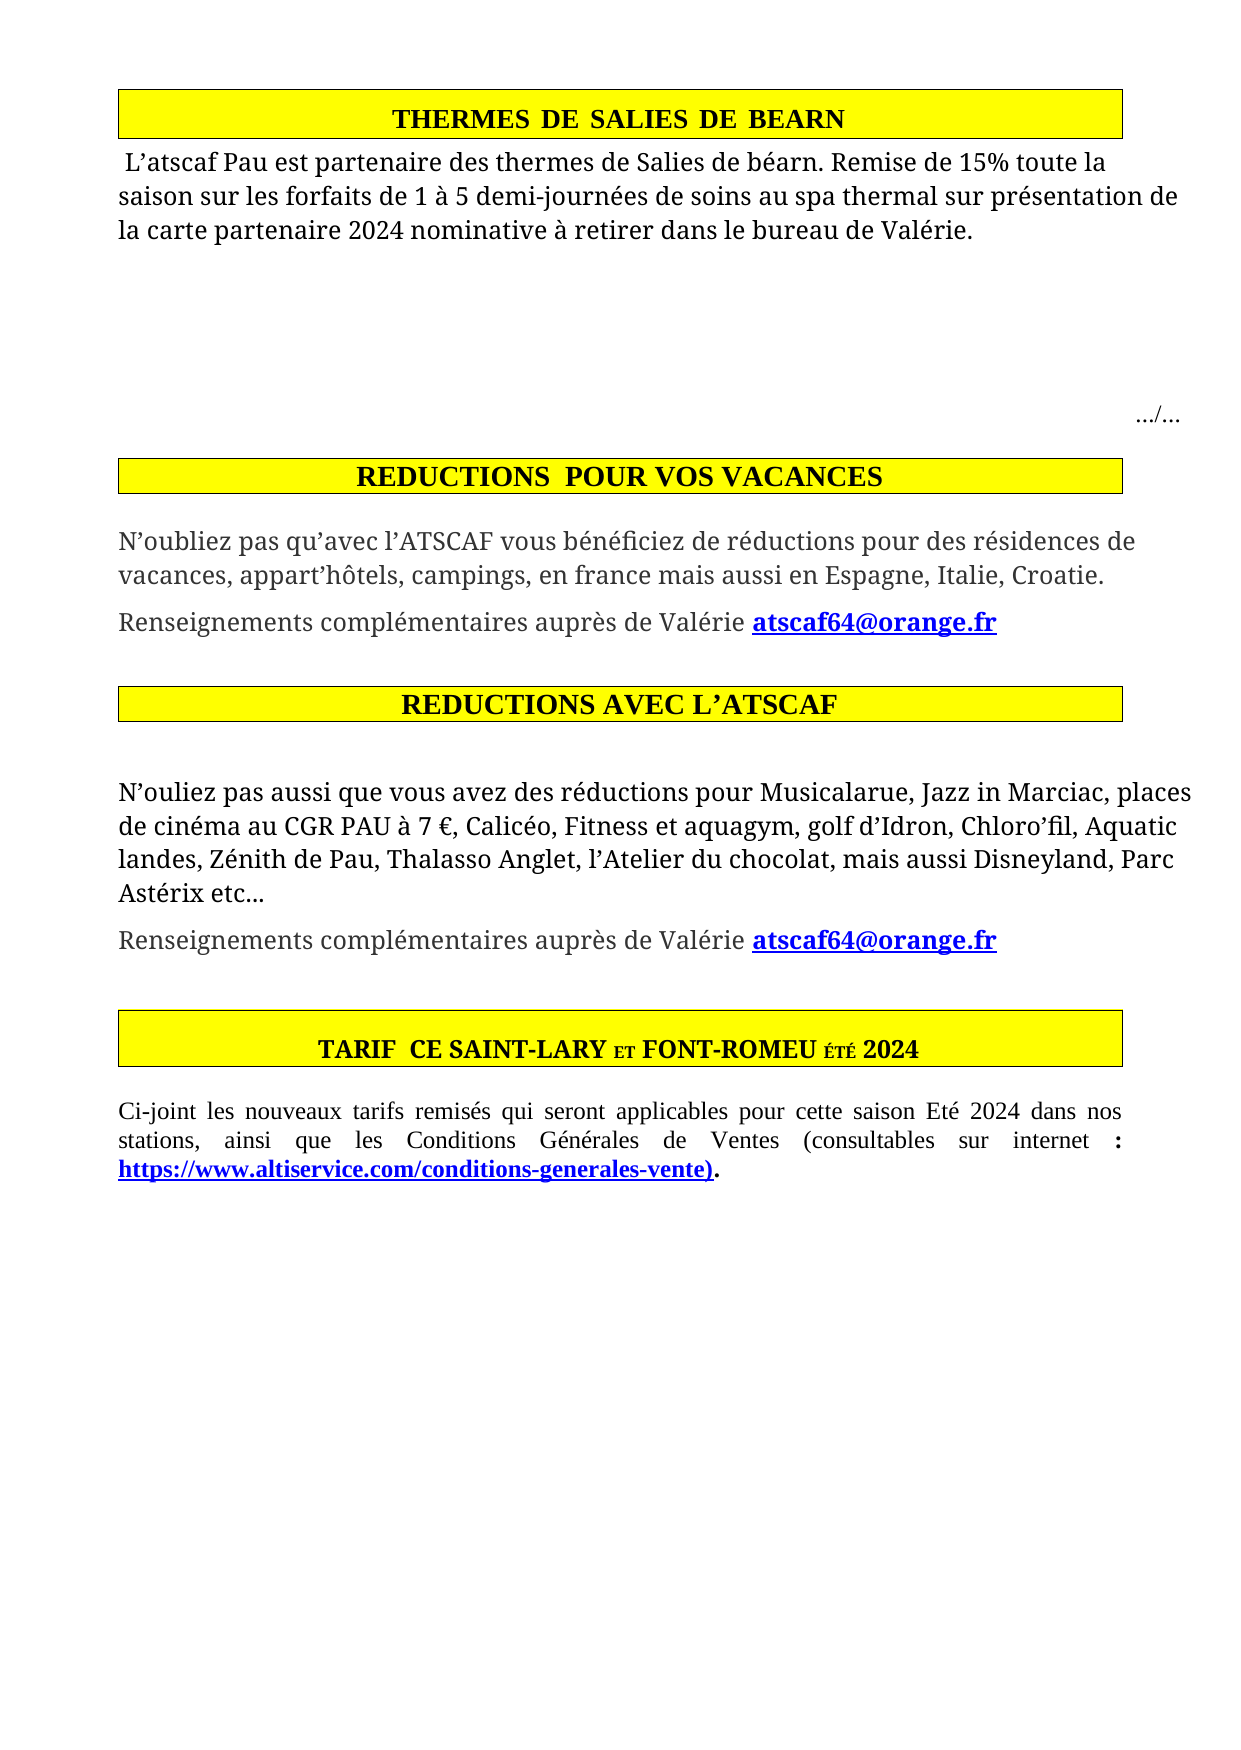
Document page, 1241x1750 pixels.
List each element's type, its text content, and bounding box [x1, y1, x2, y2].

subtitle N’ouliez pas aussi que vous avez des réductions pour Musicalarue, Jazz in Marciac, places de cinéma au CGR PAU à 7 €, Calicéo, Fitness et aquagym, golf d’Idron, Chloro’fil, Aquatic landes, Zénith de Pau, Thalasso Anglet, l’Atelier du chocolat, mais aussi Disneyland, Parc Astérix etc... [118, 774, 1199, 910]
subtitle Renseignements complémentaires auprès de Valérie atscaf64@orange.fr [118, 604, 1146, 638]
subtitle L’atscaf Pau est partenaire des thermes de Salies de béarn. Remise de 15% toute la saison sur les forfaits de 1 à 5 demi-journées de soins au spa thermal sur présentation de la carte partenaire 2024 nominative à retirer dans le bureau de Valérie. [118, 145, 1181, 247]
subtitle N’oubliez pas qu’avec l’ATSCAF vous bénéficiez de réductions pour des résidences de vacances, appart’hôtels, campings, en france mais aussi en Espagne, Italie, Croatie. [118, 524, 1146, 592]
subtitle REDUCTIONS POUR VOS VACANCES [119, 459, 1122, 493]
subtitle REDUCTIONS AVEC L’ATSCAF [119, 687, 1122, 721]
subtitle TARIF CE SAINT-LARY et FONT-ROMEU été 2024 [119, 1031, 1122, 1066]
text .../... [118, 399, 1181, 428]
text Ci-joint les nouveaux tarifs remisés qui seront applicables pour cette saison Eté 2024 dans nos stations, ainsi que les Conditions Générales de Ventes (consultables sur internet : https://www.altiservice.com/conditions-generales-vente). [118, 1096, 1123, 1212]
subtitle thermes de salies de bearn [119, 90, 1122, 138]
subtitle Renseignements complémentaires auprès de Valérie atscaf64@orange.fr [118, 923, 1146, 957]
